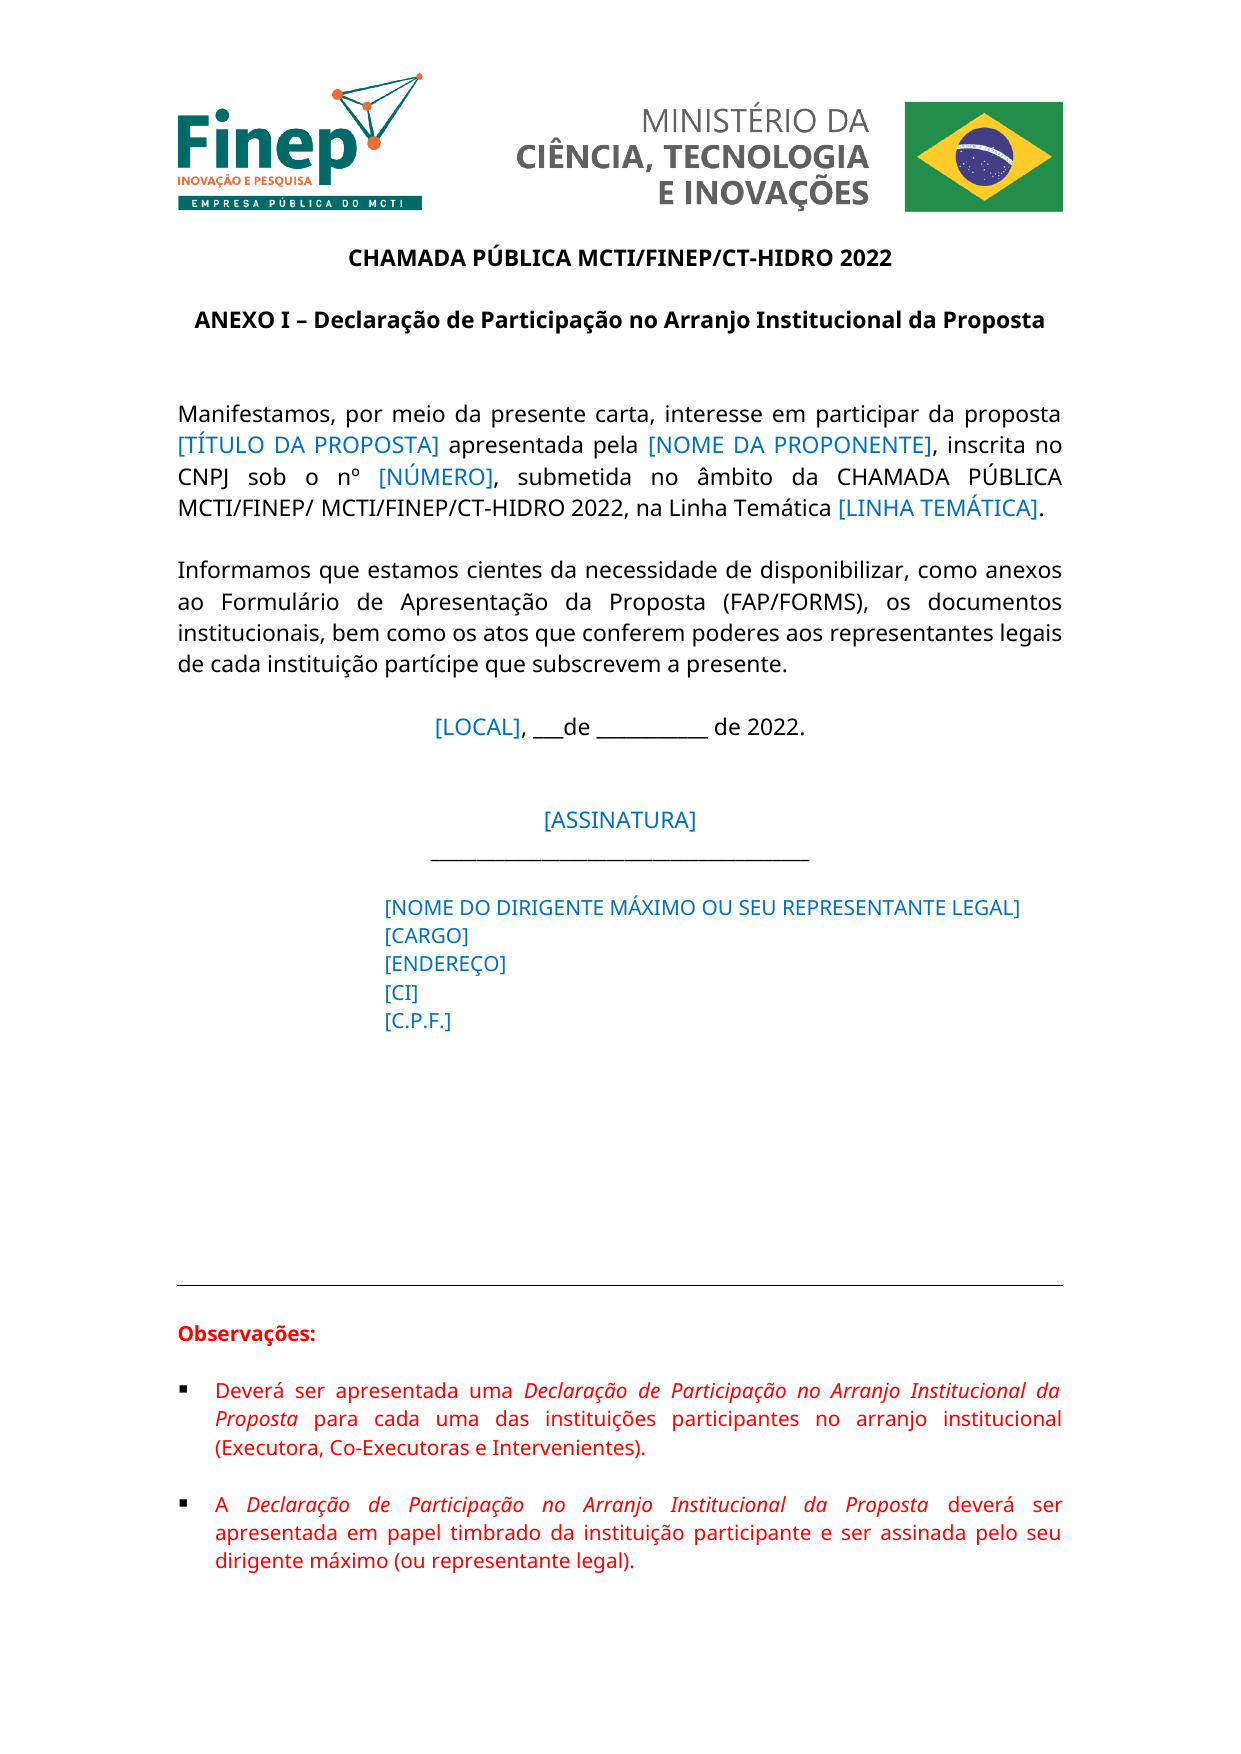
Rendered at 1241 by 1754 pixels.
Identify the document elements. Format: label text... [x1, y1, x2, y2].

text Manifestamos, por meio da presente carta, interesse em participar da proposta [TÍTULO DA PROPOSTA] apresentada pela [NOME DA PROPONENTE], inscrita no CNPJ sob o nº [NÚMERO], submetida no âmbito da CHAMADA PÚBLICA MCTI/FINEP/ MCTI/FINEP/CT-HIDRO 2022, na Linha Temática [LINHA TEMÁTICA]. [177, 398, 1063, 523]
text Observações: [177, 1319, 1063, 1348]
list Deverá ser apresentada uma Declaração de Participação no Arranjo Institucional da Proposta para cada uma das instituições participantes no arranjo institucional (Executora, Co-Executoras e Intervenientes). [177, 1376, 1063, 1461]
text ANEXO I – Declaração de Participação no Arranjo Institucional da Proposta [177, 304, 1063, 336]
text [ASSINATURA] [177, 804, 1063, 836]
text [CARGO] [384, 921, 1063, 949]
text [NOME DO DIRIGENTE MÁXIMO OU SEU REPRESENTANTE LEGAL] [384, 893, 1063, 921]
text [CI] [384, 978, 1063, 1006]
text [C.P.F.] [384, 1006, 1063, 1035]
text CHAMADA PÚBLICA MCTI/FINEP/CT-HIDRO 2022 [177, 242, 1063, 273]
text [LOCAL], ___de ___________ de 2022. [177, 711, 1063, 742]
text _________________________________________ [177, 836, 1063, 864]
text Informamos que estamos cientes da necessidade de disponibilizar, como anexos ao Formulário de Apresentação da Proposta (FAP/FORMS), os documentos institucionais, bem como os atos que conferem poderes aos representantes legais de cada instituição partícipe que subscrevem a presente. [177, 554, 1063, 679]
text [ENDEREÇO] [384, 949, 1063, 978]
list A Declaração de Participação no Arranjo Institucional da Proposta deverá ser apresentada em papel timbrado da instituição participante e ser assinada pelo seu dirigente máximo (ou representante legal). [177, 1490, 1063, 1575]
